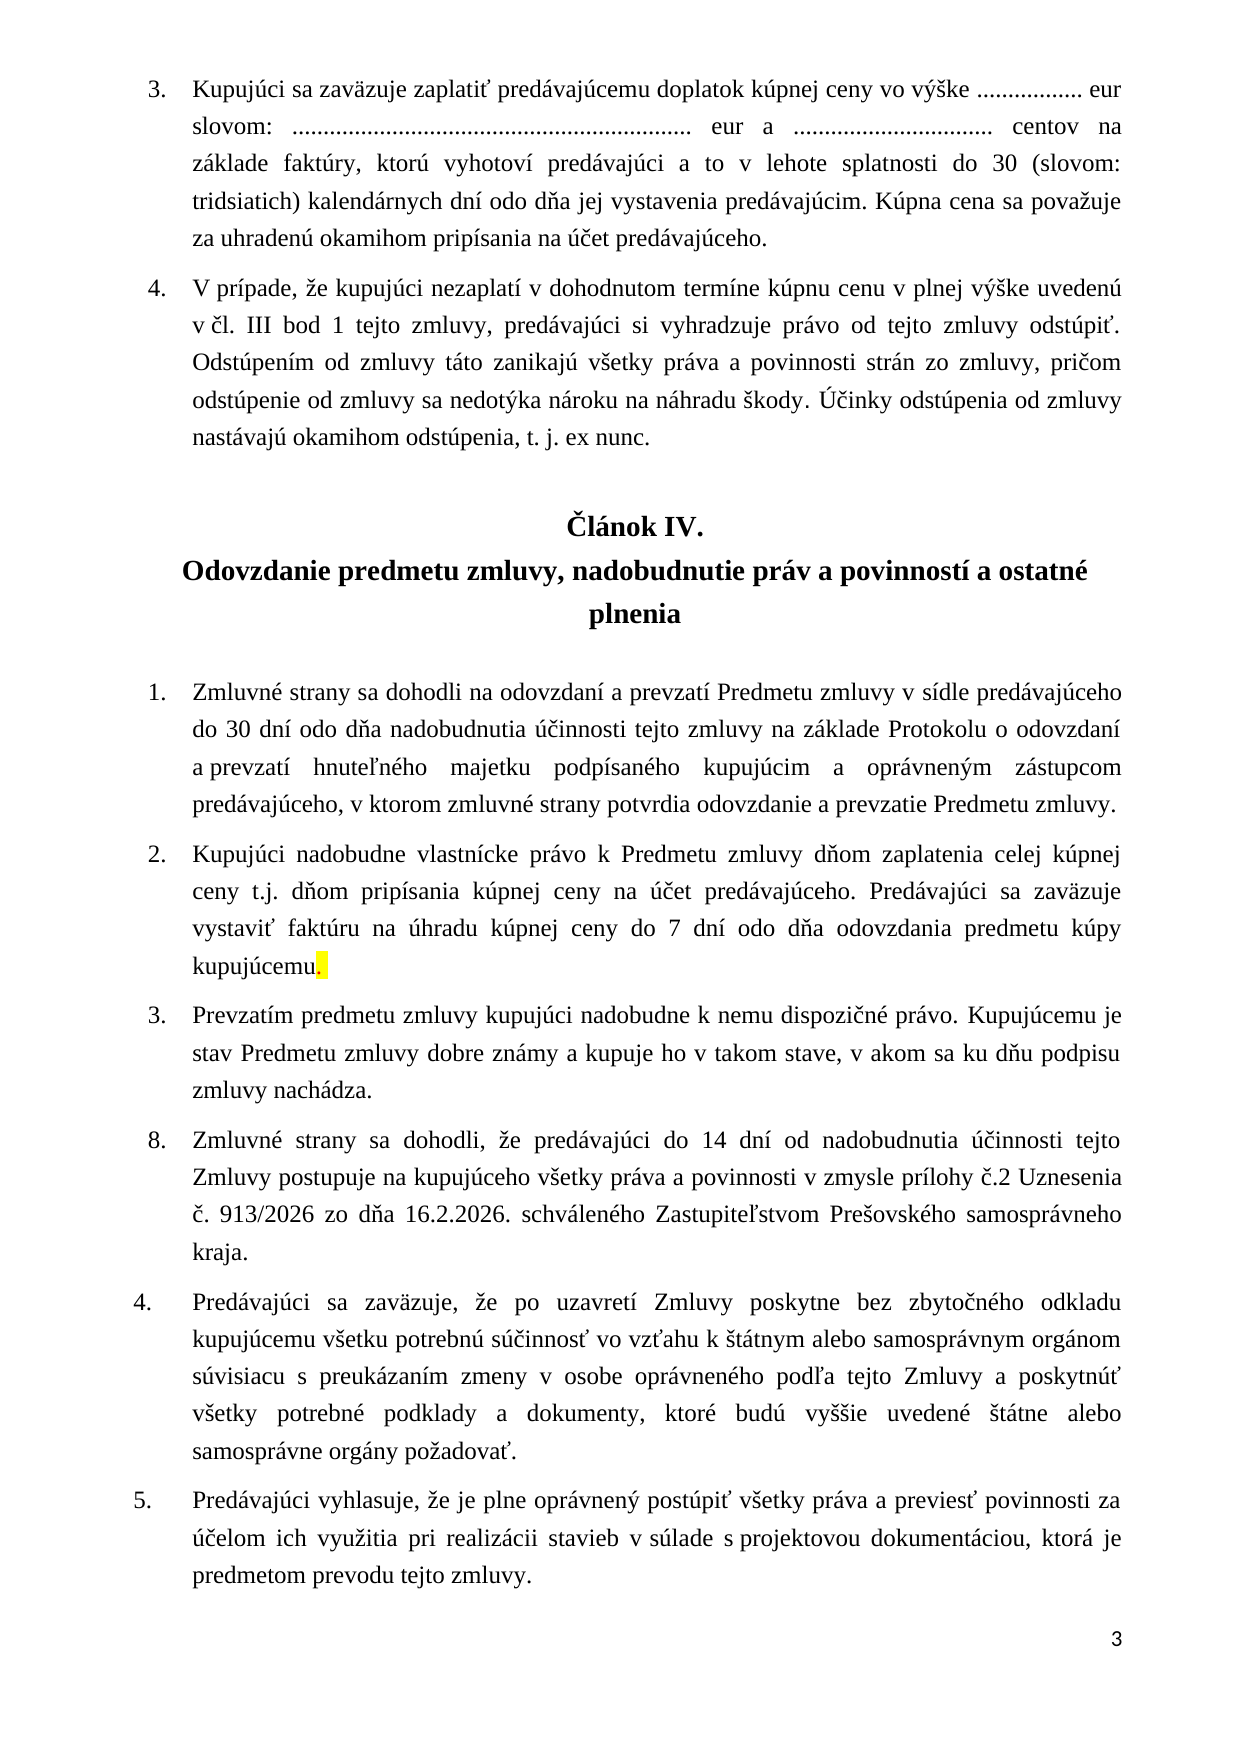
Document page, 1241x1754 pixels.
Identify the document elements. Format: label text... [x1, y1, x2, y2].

subtitle Článok IV. Odovzdanie predmetu zmluvy, nadobudnutie práv a povinností a ostatné plnenia [148, 509, 1122, 630]
list Predávajúci vyhlasuje, že je plne oprávnený postúpiť všetky práva a previesť povinnosti za účelom ich využitia pri realizácii stavieb v súlade s projektovou dokumentáciou, ktorá je predmetom prevodu tejto zmluvy. [133, 1486, 1122, 1589]
list Zmluvné strany sa dohodli na odovzdaní a prevzatí Predmetu zmluvy v sídle predávajúceho do 30 dní odo dňa nadobudnutia účinnosti tejto zmluvy na základe Protokolu o odovzdaní a prevzatí hnuteľného majetku podpísaného kupujúcim a oprávneným zástupcom predávajúceho, v ktorom zmluvné strany potvrdia odovzdanie a prevzatie Predmetu zmluvy. [148, 677, 1122, 818]
list Predávajúci sa zaväzuje, že po uzavretí Zmluvy poskytne bez zbytočného odkladu kupujúcemu všetku potrebnú súčinnosť vo vzťahu k štátnym alebo samosprávnym orgánom súvisiacu s preukázaním zmeny v osobe oprávneného podľa tejto Zmluvy a poskytnúť všetky potrebné podklady a dokumenty, ktoré budú vyššie uvedené štátne alebo samosprávne orgány požadovať. [133, 1287, 1122, 1464]
list Prevzatím predmetu zmluvy kupujúci nadobudne k nemu dispozičné právo. Kupujúcemu je stav Predmetu zmluvy dobre známy a kupuje ho v takom stave, v akom sa ku dňu podpisu zmluvy nachádza. [148, 1001, 1122, 1104]
list Kupujúci sa zaväzuje zaplatiť predávajúcemu doplatok kúpnej ceny vo výške ................. eur slovom: ................................................................ eur a ................................ centov na základe faktúry, ktorú vyhotoví predávajúci a to v lehote splatnosti do 30 (slovom: tridsiatich) kalendárnych dní odo dňa jej vystavenia predávajúcim. Kúpna cena sa považuje za uhradenú okamihom pripísania na účet predávajúceho. [148, 74, 1122, 252]
list Zmluvné strany sa dohodli, že predávajúci do 14 dní od nadobudnutia účinnosti tejto Zmluvy postupuje na kupujúceho všetky práva a povinnosti v zmysle prílohy č.2 Uznesenia č. 913/2026 zo dňa 16.2.2026. schváleného Zastupiteľstvom Prešovského samosprávneho kraja. [148, 1125, 1122, 1266]
list Kupujúci nadobudne vlastnícke právo k Predmetu zmluvy dňom zaplatenia celej kúpnej ceny t.j. dňom pripísania kúpnej ceny na účet predávajúceho. Predávajúci sa zaväzuje vystaviť faktúru na úhradu kúpnej ceny do 7 dní odo dňa odovzdania predmetu kúpy kupujúcemu. [148, 839, 1122, 979]
list V prípade, že kupujúci nezaplatí v dohodnutom termíne kúpnu cenu v plnej výške uvedenú v čl. III bod 1 tejto zmluvy, predávajúci si vyhradzuje právo od tejto zmluvy odstúpiť. Odstúpením od zmluvy táto zanikajú všetky práva a povinnosti strán zo zmluvy, pričom odstúpenie od zmluvy sa nedotýka nároku na náhradu škody. Účinky odstúpenia od zmluvy nastávajú okamihom odstúpenia, t. j. ex nunc. [148, 273, 1122, 451]
